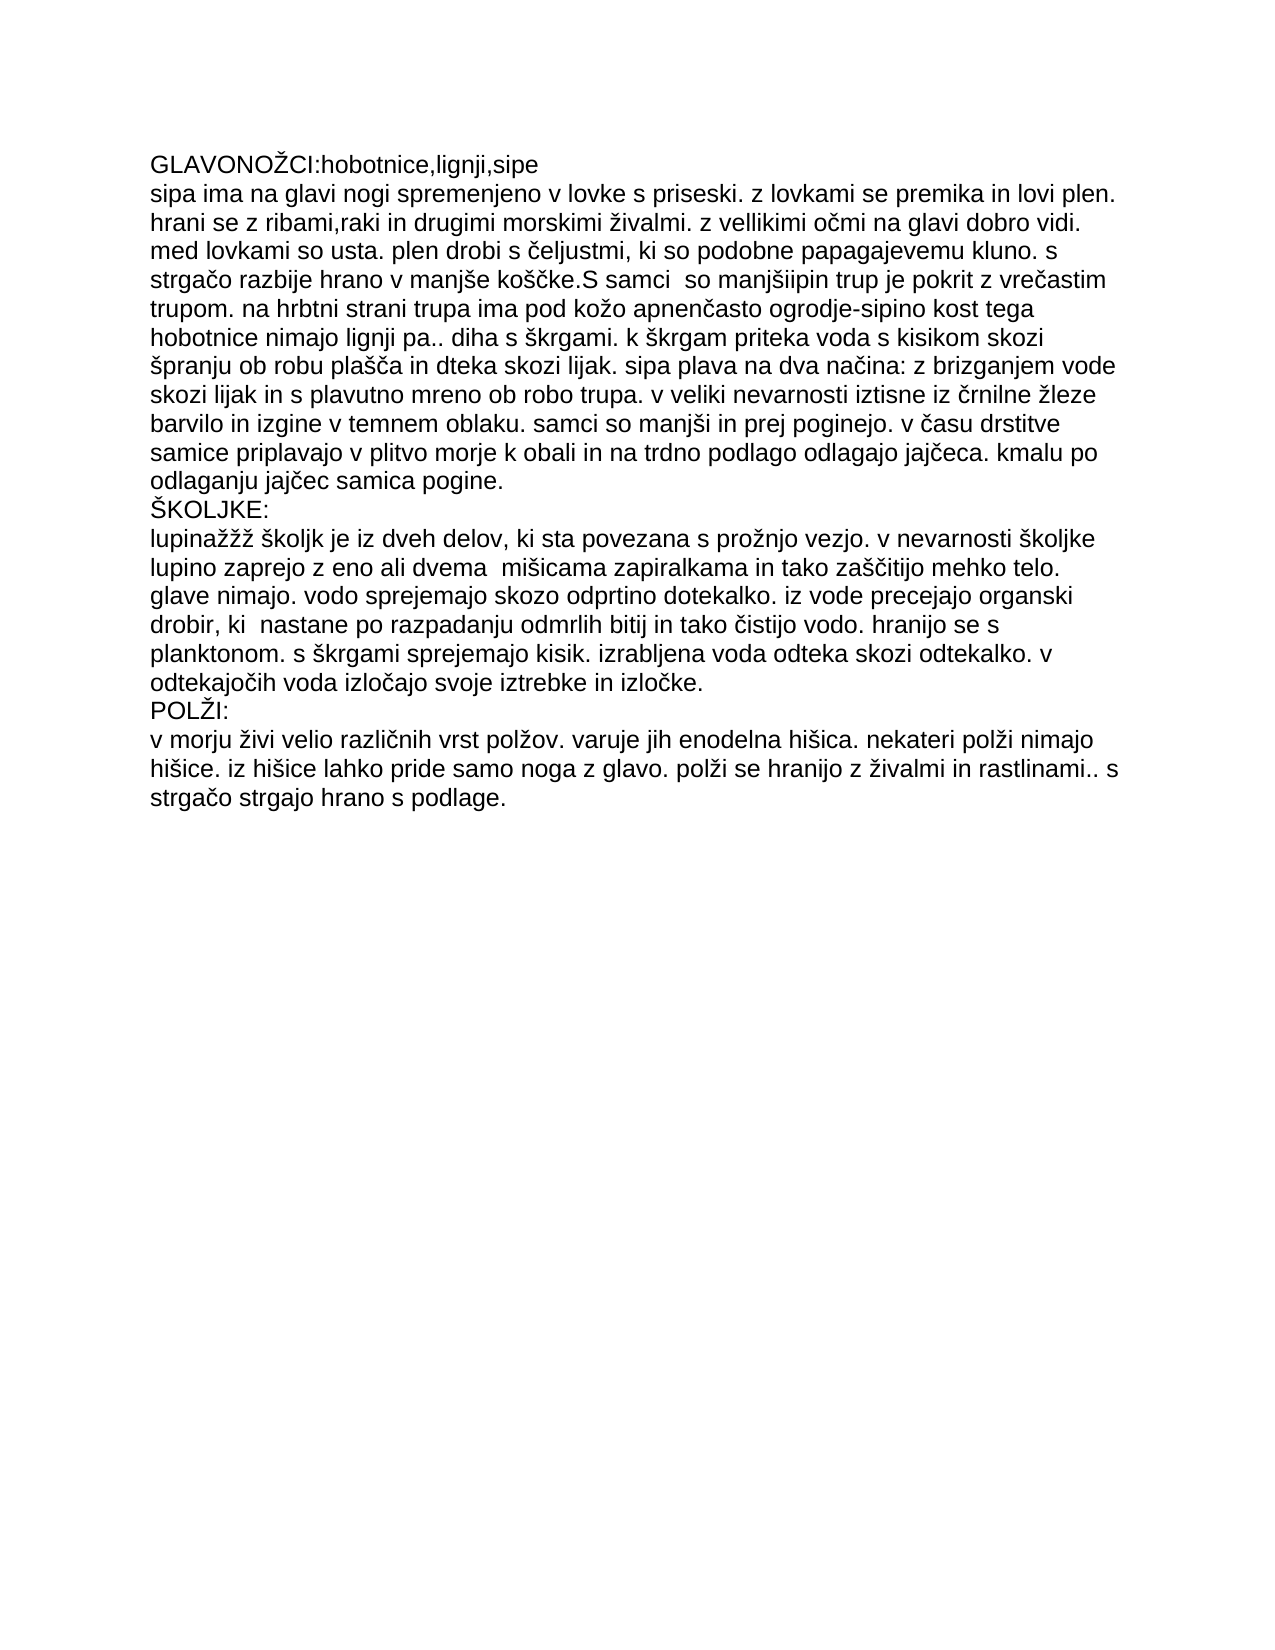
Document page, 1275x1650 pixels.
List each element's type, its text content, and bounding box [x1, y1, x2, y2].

text ŠKOLJKE: [150, 495, 1125, 524]
text POLŽI: [150, 696, 1125, 725]
text GLAVONOŽCI:hobotnice,lignji,sipe [150, 150, 1125, 179]
text v morju živi velio različnih vrst polžov. varuje jih enodelna hišica. nekateri polži nimajo hišice. iz hišice lahko pride samo noga z glavo. polži se hranijo z živalmi in rastlinami.. s strgačo strgajo hrano s podlage. [150, 725, 1125, 811]
text sipa ima na glavi nogi spremenjeno v lovke s priseski. z lovkami se premika in lovi plen. hrani se z ribami,raki in drugimi morskimi živalmi. z vellikimi očmi na glavi dobro vidi. med lovkami so usta. plen drobi s čeljustmi, ki so podobne papagajevemu kluno. s strgačo razbije hrano v manjše koščke.S samci so manjšiipin trup je pokrit z vrečastim trupom. na hrbtni strani trupa ima pod kožo apnenčasto ogrodje-sipino kost tega hobotnice nimajo lignji pa.. diha s škrgami. k škrgam priteka voda s kisikom skozi špranju ob robu plašča in dteka skozi lijak. sipa plava na dva načina: z brizganjem vode skozi lijak in s plavutno mreno ob robo trupa. v veliki nevarnosti iztisne iz črnilne žleze barvilo in izgine v temnem oblaku. samci so manjši in prej poginejo. v času drstitve samice priplavajo v plitvo morje k obali in na trdno podlago odlagajo jajčeca. kmalu po odlaganju jajčec samica pogine. [150, 179, 1125, 495]
text lupinažžž školjk je iz dveh delov, ki sta povezana s prožnjo vezjo. v nevarnosti školjke lupino zaprejo z eno ali dvema mišicama zapiralkama in tako zaščitijo mehko telo. glave nimajo. vodo sprejemajo skozo odprtino dotekalko. iz vode precejajo organski drobir, ki nastane po razpadanju odmrlih bitij in tako čistijo vodo. hranijo se s planktonom. s škrgami sprejemajo kisik. izrabljena voda odteka skozi odtekalko. v odtekajočih voda izločajo svoje iztrebke in izločke. [150, 524, 1125, 696]
